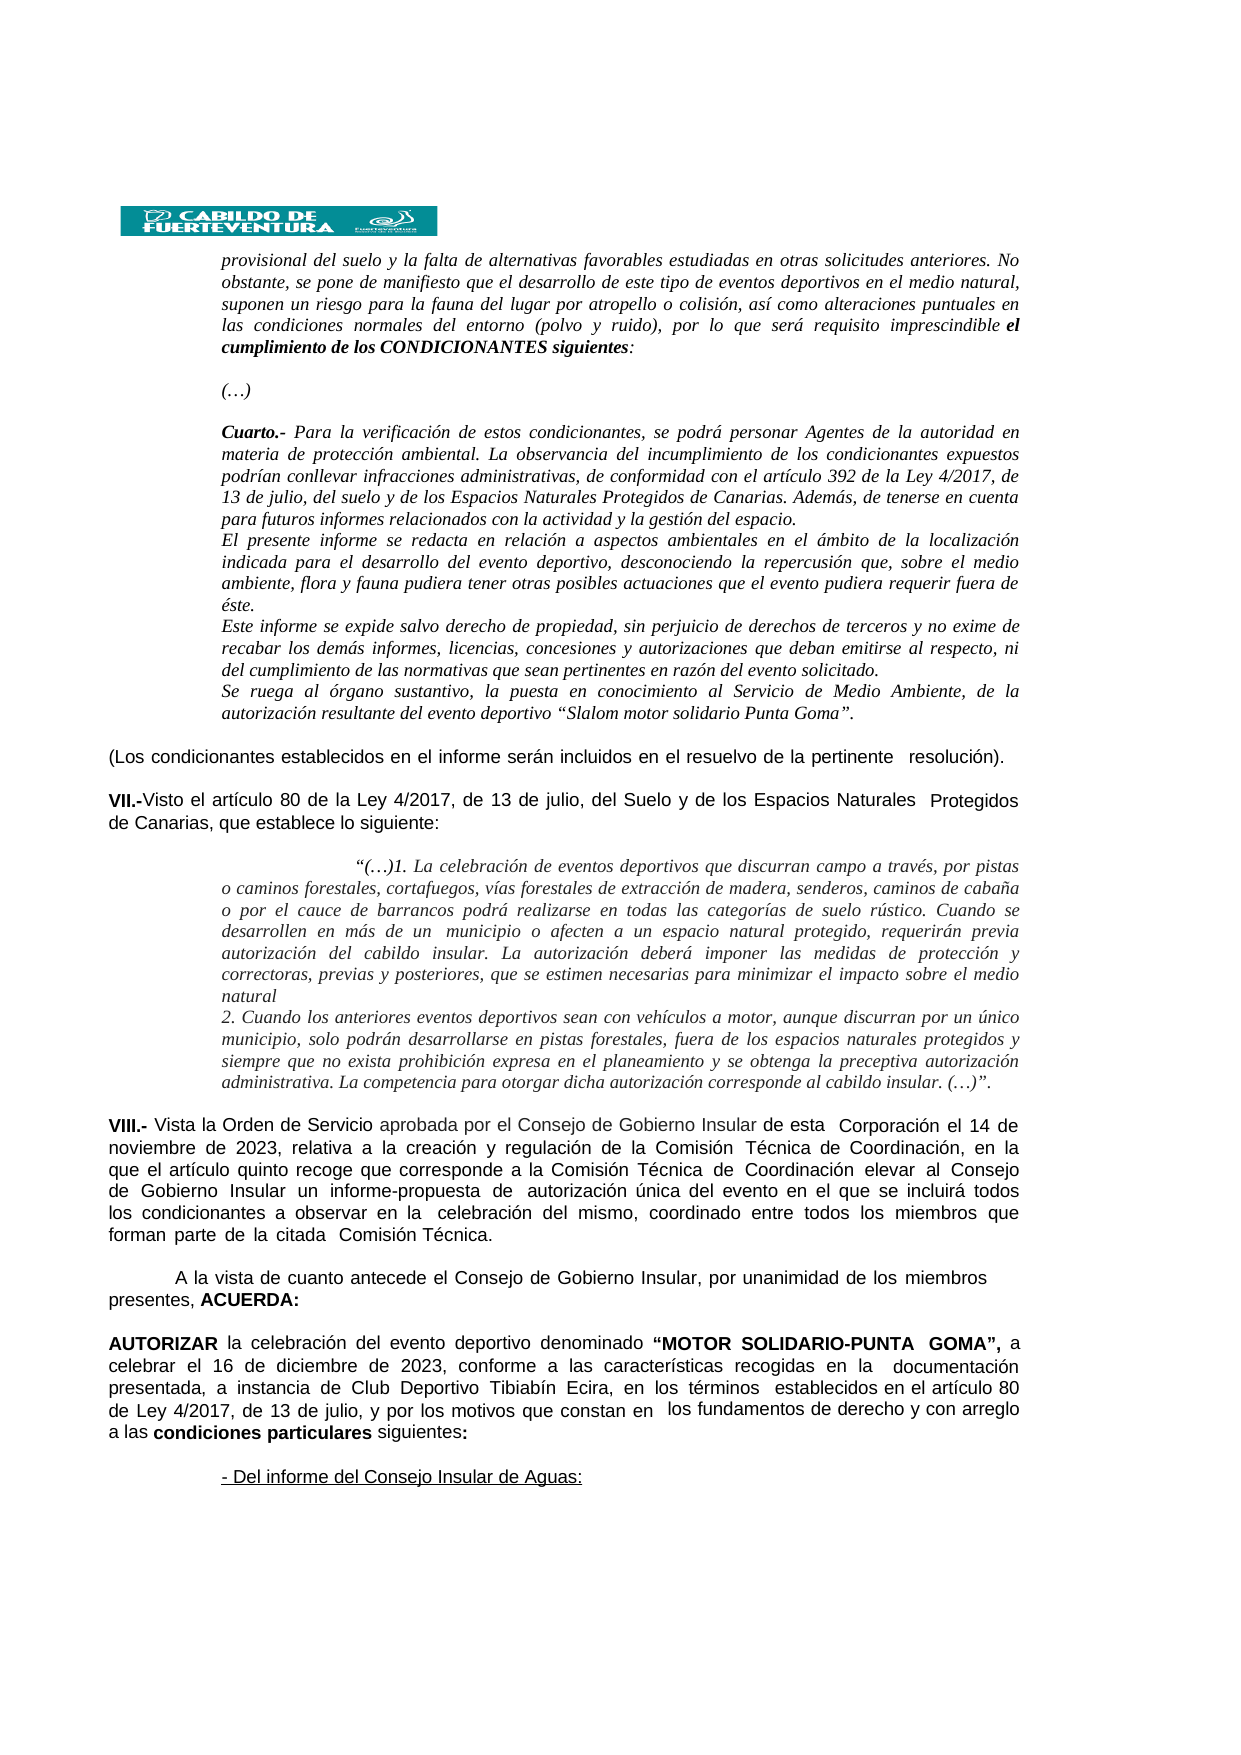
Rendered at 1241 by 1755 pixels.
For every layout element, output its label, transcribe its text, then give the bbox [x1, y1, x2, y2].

text Se ruega al órgano sustantivo, la puesta en conocimiento al Servicio de Medio Ambiente, de la autorización resultante del evento deportivo “Slalom motor solidario Punta Goma”. [221, 680, 1020, 723]
text (Los condicionantes establecidos en el informe serán incluidos en el resuelvo de la pertinente resolución). [108, 746, 1019, 768]
text AUTORIZAR la celebración del evento deportivo denominado “MOTOR SOLIDARIO-PUNTA GOMA”, a celebrar el 16 de diciembre de 2023, conforme a las características recogidas en la documentación presentada, a instancia de Club Deportivo Tibiabín Ecira, en los términos establecidos en el artículo 80 de Ley 4/2017, de 13 de julio, y por los motivos que constan en los fundamentos de derecho y con arreglo a las condiciones particulares siguientes: [108, 1332, 1020, 1443]
text - Del informe del Consejo Insular de Aguas: [221, 1466, 1066, 1487]
picture [120, 206, 438, 236]
text A la vista de cuanto antecede el Consejo de Gobierno Insular, por unanimidad de los miembros presentes, ACUERDA: [108, 1267, 1050, 1310]
text Este informe se expide salvo derecho de propiedad, sin perjuicio de derechos de terceros y no exime de recabar los demás informes, licencias, concesiones y autorizaciones que deban emitirse al respecto, ni del cumplimiento de las normativas que sean pertinentes en razón del evento solicitado. [221, 615, 1020, 680]
text VIII.- Vista la Orden de Servicio aprobada por el Consejo de Gobierno Insular de esta Corporación el 14 de noviembre de 2023, relativa a la creación y regulación de la Comisión Técnica de Coordinación, en la que el artículo quinto recoge que corresponde a la Comisión Técnica de Coordinación elevar al Consejo de Gobierno Insular un informe-propuesta de autorización única del evento en el que se incluirá todos los condicionantes a observar en la celebración del mismo, coordinado entre todos los miembros que forman parte de la citada Comisión Técnica. [108, 1114, 1019, 1245]
text Cuarto.- Para la verificación de estos condicionantes, se podrá personar Agentes de la autoridad en materia de protección ambiental. La observancia del incumplimiento de los condicionantes expuestos podrían conllevar infracciones administrativas, de conformidad con el artículo 392 de la Ley 4/2017, de 13 de julio, del suelo y de los Espacios Naturales Protegidos de Canarias. Además, de tenerse en cuenta para futuros informes relacionados con la actividad y la gestión del espacio. [221, 421, 1019, 529]
text “(…)1. La celebración de eventos deportivos que discurran campo a través, por pistas o caminos forestales, cortafuegos, vías forestales de extracción de madera, senderos, caminos de cabaña o por el cauce de barrancos podrá realizarse en todas las categorías de suelo rústico. Cuando se desarrollen en más de un municipio o afecten a un espacio natural protegido, requerirán previa autorización del cabildo insular. La autorización deberá imponer las medidas de protección y correctoras, previas y posteriores, que se estimen necesarias para minimizar el impacto sobre el medio natural [221, 855, 1020, 1006]
text 2. Cuando los anteriores eventos deportivos sean con vehículos a motor, aunque discurran por un único municipio, solo podrán desarrollarse en pistas forestales, fuera de los espacios naturales protegidos y siempre que no exista prohibición expresa en el planeamiento y se obtenga la preceptiva autorización administrativa. La competencia para otorgar dicha autorización corresponde al cabildo insular. (…)”. [221, 1006, 1020, 1093]
text (…) [221, 378, 1066, 400]
text El presente informe se redacta en relación a aspectos ambientales en el ámbito de la localización indicada para el desarrollo del evento deportivo, desconociendo la repercusión que, sobre el medio ambiente, flora y fauna pudiera tener otras posibles actuaciones que el evento pudiera requerir fuera de éste. [221, 529, 1020, 615]
text provisional del suelo y la falta de alternativas favorables estudiadas en otras solicitudes anteriores. No obstante, se pone de manifiesto que el desarrollo de este tipo de eventos deportivos en el medio natural, suponen un riesgo para la fauna del lugar por atropello o colisión, así como alteraciones puntuales en las condiciones normales del entorno (polvo y ruido), por lo que será requisito imprescindible el cumplimiento de los CONDICIONANTES siguientes: [221, 249, 1020, 357]
text VII.-Visto el artículo 80 de la Ley 4/2017, de 13 de julio, del Suelo y de los Espacios Naturales Protegidos de Canarias, que establece lo siguiente: [108, 789, 1020, 833]
